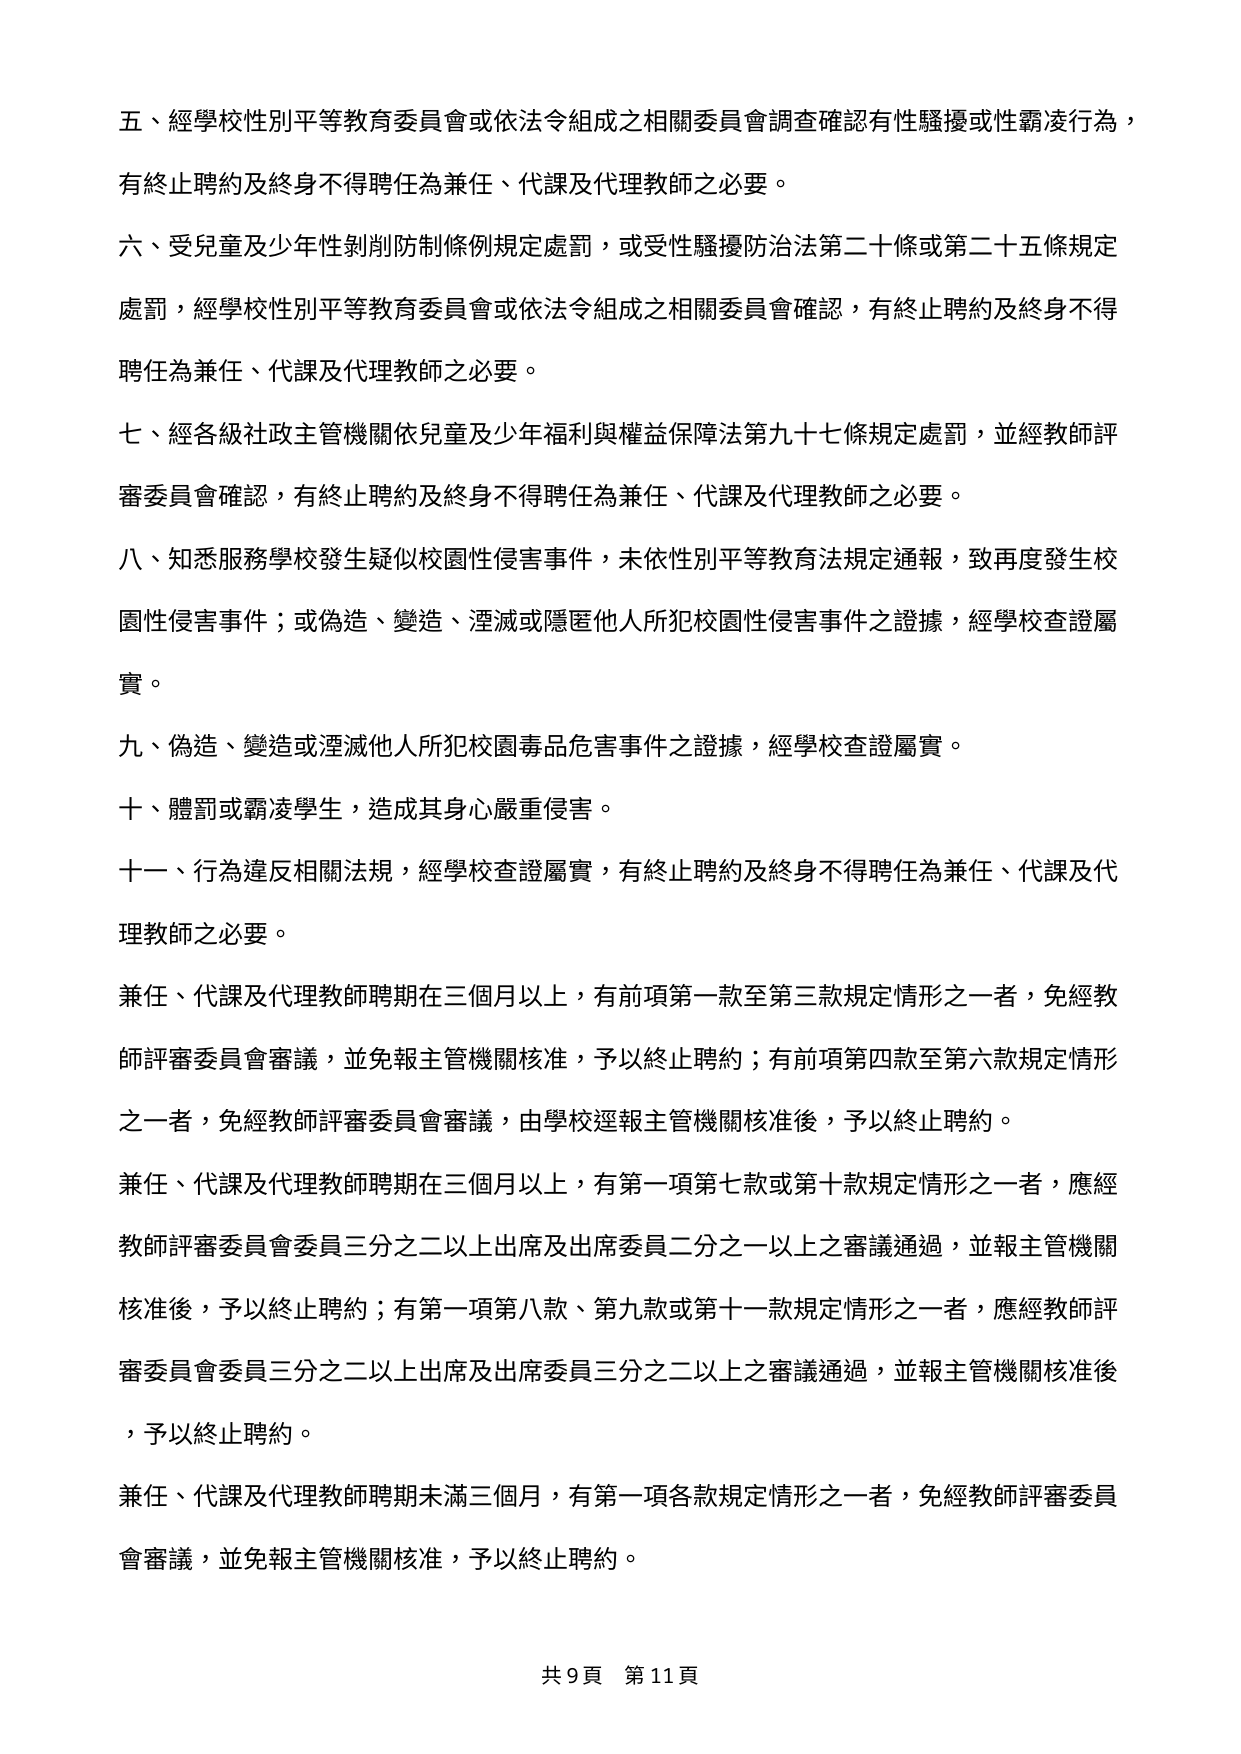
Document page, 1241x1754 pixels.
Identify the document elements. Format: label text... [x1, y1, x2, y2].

text 十、體罰或霸凌學生，造成其身心嚴重侵害。 [118, 766, 1122, 828]
text 八、知悉服務學校發生疑似校園性侵害事件，未依性別平等教育法規定通報，致再度發生校園性侵害事件；或偽造、變造、湮滅或隱匿他人所犯校園性侵害事件之證據，經學校查證屬實。 [118, 516, 1122, 703]
text 五、經學校性別平等教育委員會或依法令組成之相關委員會調查確認有性騷擾或性霸凌行為，有終止聘約及終身不得聘任為兼任、代課及代理教師之必要。 [118, 78, 1122, 203]
text 七、經各級社政主管機關依兒童及少年福利與權益保障法第九十七條規定處罰，並經教師評審委員會確認，有終止聘約及終身不得聘任為兼任、代課及代理教師之必要。 [118, 391, 1122, 516]
text 兼任、代課及代理教師聘期未滿三個月，有第一項各款規定情形之一者，免經教師評審委員會審議，並免報主管機關核准，予以終止聘約。 [118, 1453, 1122, 1578]
text 兼任、代課及代理教師聘期在三個月以上，有前項第一款至第三款規定情形之一者，免經教師評審委員會審議，並免報主管機關核准，予以終止聘約；有前項第四款至第六款規定情形之一者，免經教師評審委員會審議，由學校逕報主管機關核准後，予以終止聘約。 [118, 953, 1122, 1141]
text 九、偽造、變造或湮滅他人所犯校園毒品危害事件之證據，經學校查證屬實。 [118, 703, 1122, 766]
text ，予以終止聘約。 [118, 1391, 1122, 1453]
text 十一、行為違反相關法規，經學校查證屬實，有終止聘約及終身不得聘任為兼任、代課及代理教師之必要。 [118, 828, 1122, 953]
text 兼任、代課及代理教師聘期在三個月以上，有第一項第七款或第十款規定情形之一者，應經教師評審委員會委員三分之二以上出席及出席委員二分之一以上之審議通過，並報主管機關核准後，予以終止聘約；有第一項第八款、第九款或第十一款規定情形之一者，應經教師評審委員會委員三分之二以上出席及出席委員三分之二以上之審議通過，並報主管機關核准後 [118, 1141, 1122, 1391]
text 六、受兒童及少年性剝削防制條例規定處罰，或受性騷擾防治法第二十條或第二十五條規定處罰，經學校性別平等教育委員會或依法令組成之相關委員會確認，有終止聘約及終身不得聘任為兼任、代課及代理教師之必要。 [118, 203, 1122, 391]
